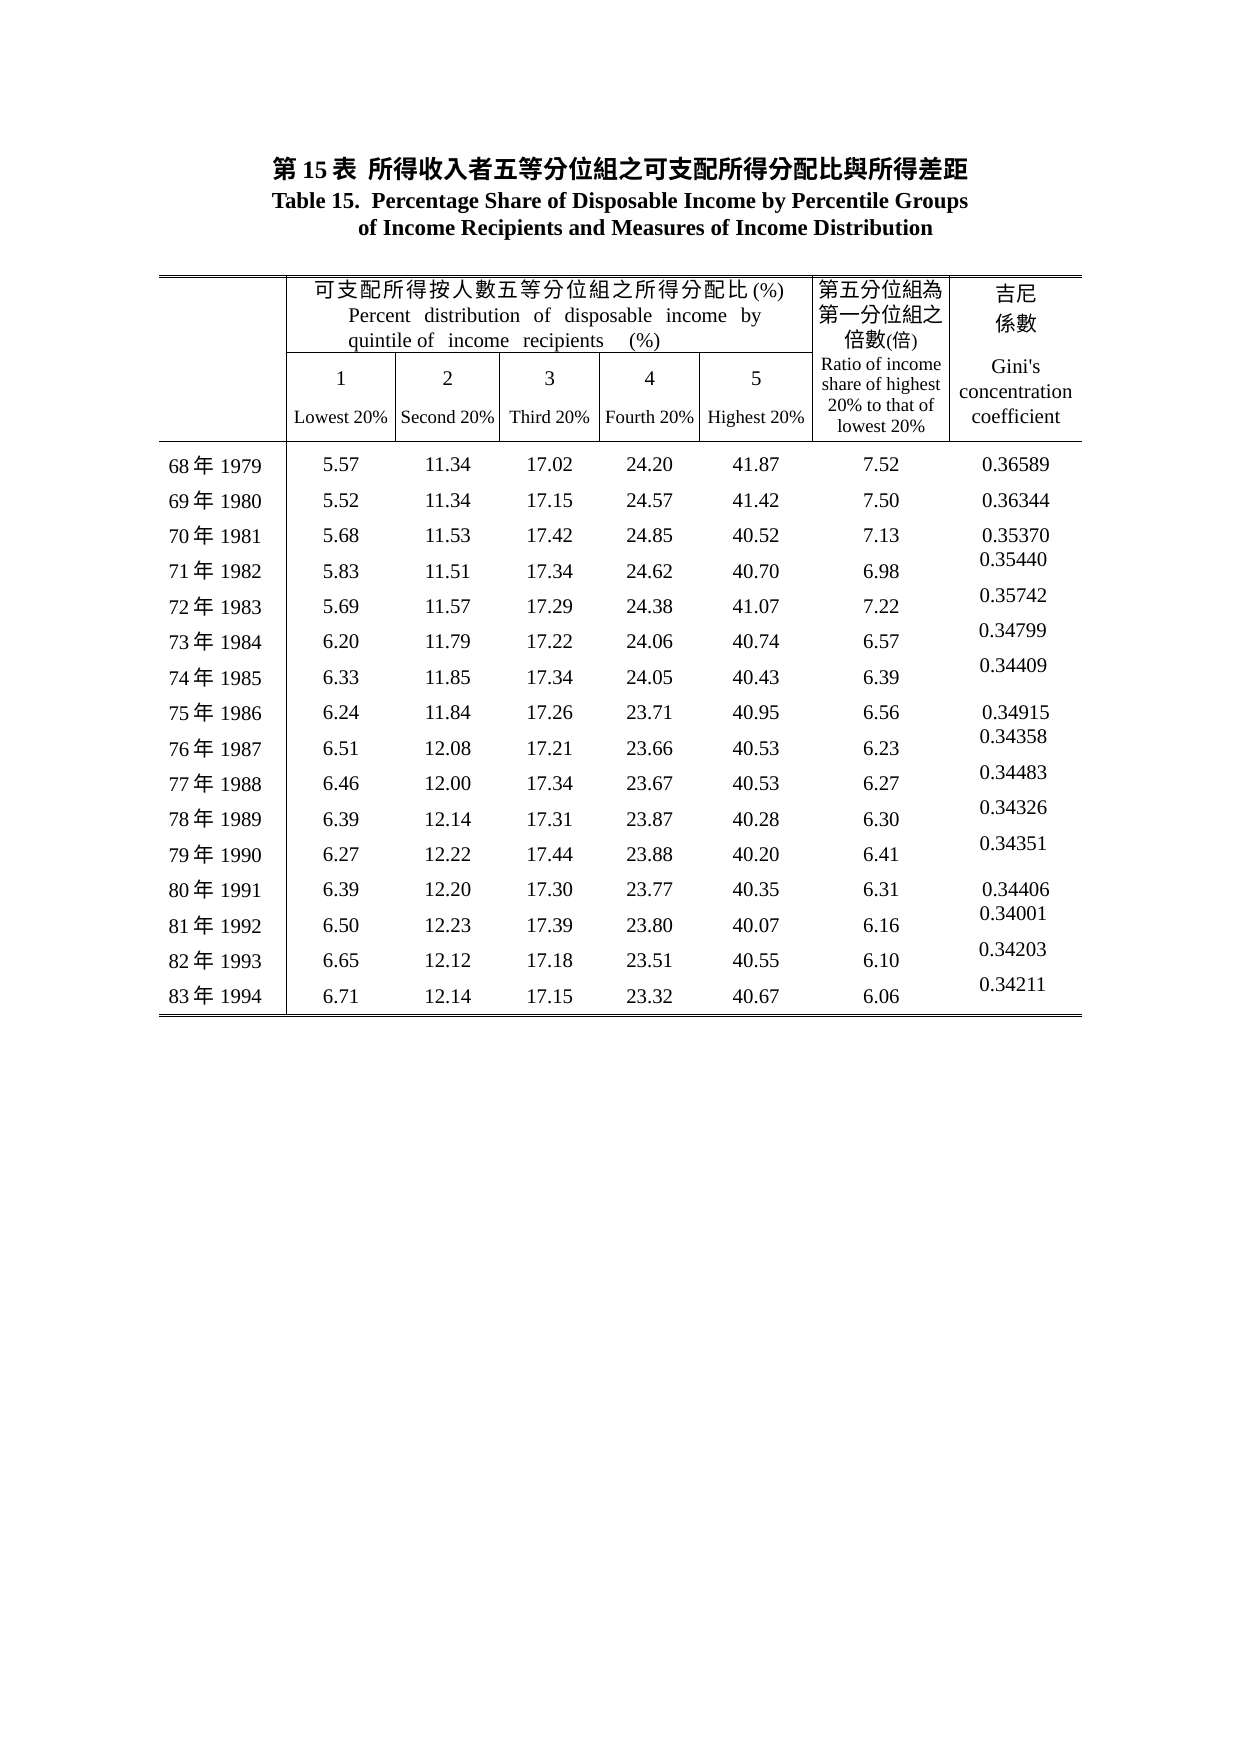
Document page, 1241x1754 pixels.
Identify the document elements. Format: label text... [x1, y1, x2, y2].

table_cell [159, 258, 1082, 275]
table_cell [700, 1008, 812, 1013]
table_cell [159, 278, 286, 352]
table_cell 23.87 [600, 795, 699, 831]
table_cell 40.52 [700, 512, 812, 547]
table_cell 40.43 [700, 654, 812, 689]
table_cell 40.95 [700, 689, 812, 724]
table_cell 17.42 [500, 512, 599, 547]
table_cell 76年 [159, 724, 217, 760]
table_cell 0.36589 [950, 442, 1082, 476]
table_cell 0.34406 [950, 866, 1082, 901]
table_cell 6.23 [812, 724, 950, 760]
table_cell 40.53 [700, 724, 812, 760]
table_cell 6.46 [287, 760, 396, 795]
table_cell [159, 352, 286, 441]
table_cell 11.34 [396, 476, 499, 512]
table_cell 0.35742 [950, 583, 1082, 618]
table_cell 77年 [159, 760, 217, 795]
table_cell 24.05 [600, 654, 699, 689]
table_cell [950, 1008, 1082, 1013]
table_cell 1982 [217, 547, 286, 583]
table_cell 12.23 [396, 901, 499, 937]
table_cell 17.34 [500, 547, 599, 583]
table_cell 1 Lowest 20% [287, 353, 395, 441]
table_cell 6.31 [812, 866, 950, 901]
table_cell 11.84 [396, 689, 499, 724]
table_cell 0.34211 [950, 972, 1082, 1008]
table_cell 40.35 [700, 866, 812, 901]
table_cell 17.26 [500, 689, 599, 724]
table_cell 1989 [217, 795, 286, 831]
table_cell 40.53 [700, 760, 812, 795]
table_cell 11.51 [396, 547, 499, 583]
table_cell 23.71 [600, 689, 699, 724]
table_cell 12.20 [396, 866, 499, 901]
table_cell 83年 [159, 972, 217, 1008]
table_cell 1991 [217, 866, 286, 901]
table_cell 17.15 [500, 476, 599, 512]
table_cell [217, 1008, 286, 1013]
table_cell 40.74 [700, 618, 812, 653]
table_cell 11.34 [396, 442, 499, 476]
table_cell 24.62 [600, 547, 699, 583]
table_cell 0.34409 [950, 654, 1082, 689]
table_cell 6.98 [812, 547, 950, 583]
table_cell 可支配所得按人數五等分位組之所得分配比 (%) Percent distribution of disposable income by quintile of income recipients (%) [287, 278, 812, 352]
table_cell 6.10 [812, 937, 950, 972]
table_cell 0.35440 [950, 547, 1082, 583]
table_cell 6.41 [812, 831, 950, 866]
table_cell 79年 [159, 831, 217, 866]
table_cell [287, 1008, 396, 1013]
table_cell 0.35370 [950, 512, 1082, 547]
table_cell 1987 [217, 724, 286, 760]
table_cell 24.20 [600, 442, 699, 476]
table_cell 吉尼 係數 [950, 278, 1082, 352]
table_cell 1988 [217, 760, 286, 795]
table_cell 12.08 [396, 724, 499, 760]
table_cell 17.30 [500, 866, 599, 901]
table_cell 6.50 [287, 901, 396, 937]
table_cell 2 Second 20% [396, 353, 499, 441]
table_cell 23.88 [600, 831, 699, 866]
table_cell 1992 [217, 901, 286, 937]
table_cell 0.34358 [950, 724, 1082, 760]
table_cell 7.50 [812, 476, 950, 512]
table_cell 0.36344 [950, 476, 1082, 512]
table_cell 17.15 [500, 972, 599, 1008]
table_cell 3 Third 20% [500, 353, 599, 441]
table_cell 0.34326 [950, 795, 1082, 831]
table_cell 1981 [217, 512, 286, 547]
table_cell 17.34 [500, 654, 599, 689]
table_cell 24.85 [600, 512, 699, 547]
table_cell 68年 [159, 442, 217, 476]
table_cell 6.30 [812, 795, 950, 831]
table_cell 6.57 [812, 618, 950, 653]
table_cell 1984 [217, 618, 286, 653]
table_cell 6.27 [287, 831, 396, 866]
table_cell 5.52 [287, 476, 396, 512]
table_cell 40.67 [700, 972, 812, 1008]
table_cell 40.55 [700, 937, 812, 972]
table_cell 11.79 [396, 618, 499, 653]
table_cell 17.21 [500, 724, 599, 760]
table_cell 6.39 [812, 654, 950, 689]
table_cell 23.67 [600, 760, 699, 795]
table_cell 6.33 [287, 654, 396, 689]
table_cell 41.87 [700, 442, 812, 476]
table_cell 41.07 [700, 583, 812, 618]
table_cell 6.65 [287, 937, 396, 972]
table_cell 5.68 [287, 512, 396, 547]
table_cell 0.34203 [950, 937, 1082, 972]
table_cell 73年 [159, 618, 217, 653]
table_cell 6.39 [287, 795, 396, 831]
table_cell 11.53 [396, 512, 499, 547]
table_cell 17.44 [500, 831, 599, 866]
table_cell 6.39 [287, 866, 396, 901]
table_cell 70年 [159, 512, 217, 547]
table_cell 24.06 [600, 618, 699, 653]
table_cell 0.34001 [950, 901, 1082, 937]
table_cell 1983 [217, 583, 286, 618]
table_cell Gini's concentration coefficient [950, 352, 1082, 441]
table_cell 12.14 [396, 795, 499, 831]
table_header 第15表 所得收入者五等分位組之可支配所得分配比與所得差距 [159, 150, 1082, 187]
table_cell 6.24 [287, 689, 396, 724]
table_cell 24.38 [600, 583, 699, 618]
table_cell 7.52 [812, 442, 950, 476]
table_cell 17.22 [500, 618, 599, 653]
table_cell 23.32 [600, 972, 699, 1008]
table_cell 7.22 [812, 583, 950, 618]
table_cell 5.83 [287, 547, 396, 583]
table_cell 1986 [217, 689, 286, 724]
table_cell [396, 1008, 499, 1013]
table_cell 75年 [159, 689, 217, 724]
table_cell 4 Fourth 20% [600, 353, 699, 441]
table_cell 17.18 [500, 937, 599, 972]
table_cell 71年 [159, 547, 217, 583]
table_cell 6.16 [812, 901, 950, 937]
table_cell 12.22 [396, 831, 499, 866]
table_cell 23.66 [600, 724, 699, 760]
table_cell 40.28 [700, 795, 812, 831]
table_cell 23.77 [600, 866, 699, 901]
table_cell 17.34 [500, 760, 599, 795]
table_cell 1994 [217, 972, 286, 1008]
table_cell 81年 [159, 901, 217, 937]
table_cell 40.07 [700, 901, 812, 937]
table_cell 0.34915 [950, 689, 1082, 724]
table_cell 6.20 [287, 618, 396, 653]
table_cell 23.80 [600, 901, 699, 937]
table_cell 6.51 [287, 724, 396, 760]
table_cell 1980 [217, 476, 286, 512]
table_cell 78年 [159, 795, 217, 831]
table_cell 17.39 [500, 901, 599, 937]
table_cell 69年 [159, 476, 217, 512]
table_cell 17.02 [500, 442, 599, 476]
table_cell 24.57 [600, 476, 699, 512]
table_cell 23.51 [600, 937, 699, 972]
table_cell 72年 [159, 583, 217, 618]
table_cell 1990 [217, 831, 286, 866]
table_cell 41.42 [700, 476, 812, 512]
table_cell 17.29 [500, 583, 599, 618]
table_cell 40.20 [700, 831, 812, 866]
table_cell 0.34483 [950, 760, 1082, 795]
table_cell 第五分位組為第一分位組之倍數(倍) [813, 278, 949, 352]
table_cell 6.27 [812, 760, 950, 795]
table_cell 6.06 [812, 972, 950, 1008]
table_cell 1979 [217, 442, 286, 476]
table_cell [159, 1008, 217, 1013]
table_cell [159, 242, 1082, 258]
table_cell 12.00 [396, 760, 499, 795]
table_cell 5.57 [287, 442, 396, 476]
table_cell [812, 1008, 950, 1013]
table_cell 5 Highest 20% [700, 353, 812, 441]
table_cell 1985 [217, 654, 286, 689]
table_cell 82年 [159, 937, 217, 972]
table_cell 12.14 [396, 972, 499, 1008]
table_cell 1993 [217, 937, 286, 972]
table_cell 11.85 [396, 654, 499, 689]
table_cell 0.34799 [950, 618, 1082, 653]
table_cell [500, 1008, 599, 1013]
table_cell 7.13 [812, 512, 950, 547]
table_cell 74年 [159, 654, 217, 689]
table_cell 17.31 [500, 795, 599, 831]
table_cell 6.56 [812, 689, 950, 724]
table_cell 5.69 [287, 583, 396, 618]
table_cell Table 15. Percentage Share of Disposable Income by Percentile Groups of Income Recipients and Measures of Income Distribution [159, 188, 1082, 242]
table_cell 6.71 [287, 972, 396, 1008]
table_cell 12.12 [396, 937, 499, 972]
table_cell Ratio of income share of highest 20% to that of lowest 20% [813, 352, 949, 441]
table_cell 40.70 [700, 547, 812, 583]
table_cell [600, 1008, 699, 1013]
table_cell 0.34351 [950, 831, 1082, 866]
table_cell 11.57 [396, 583, 499, 618]
table_cell 80年 [159, 866, 217, 901]
